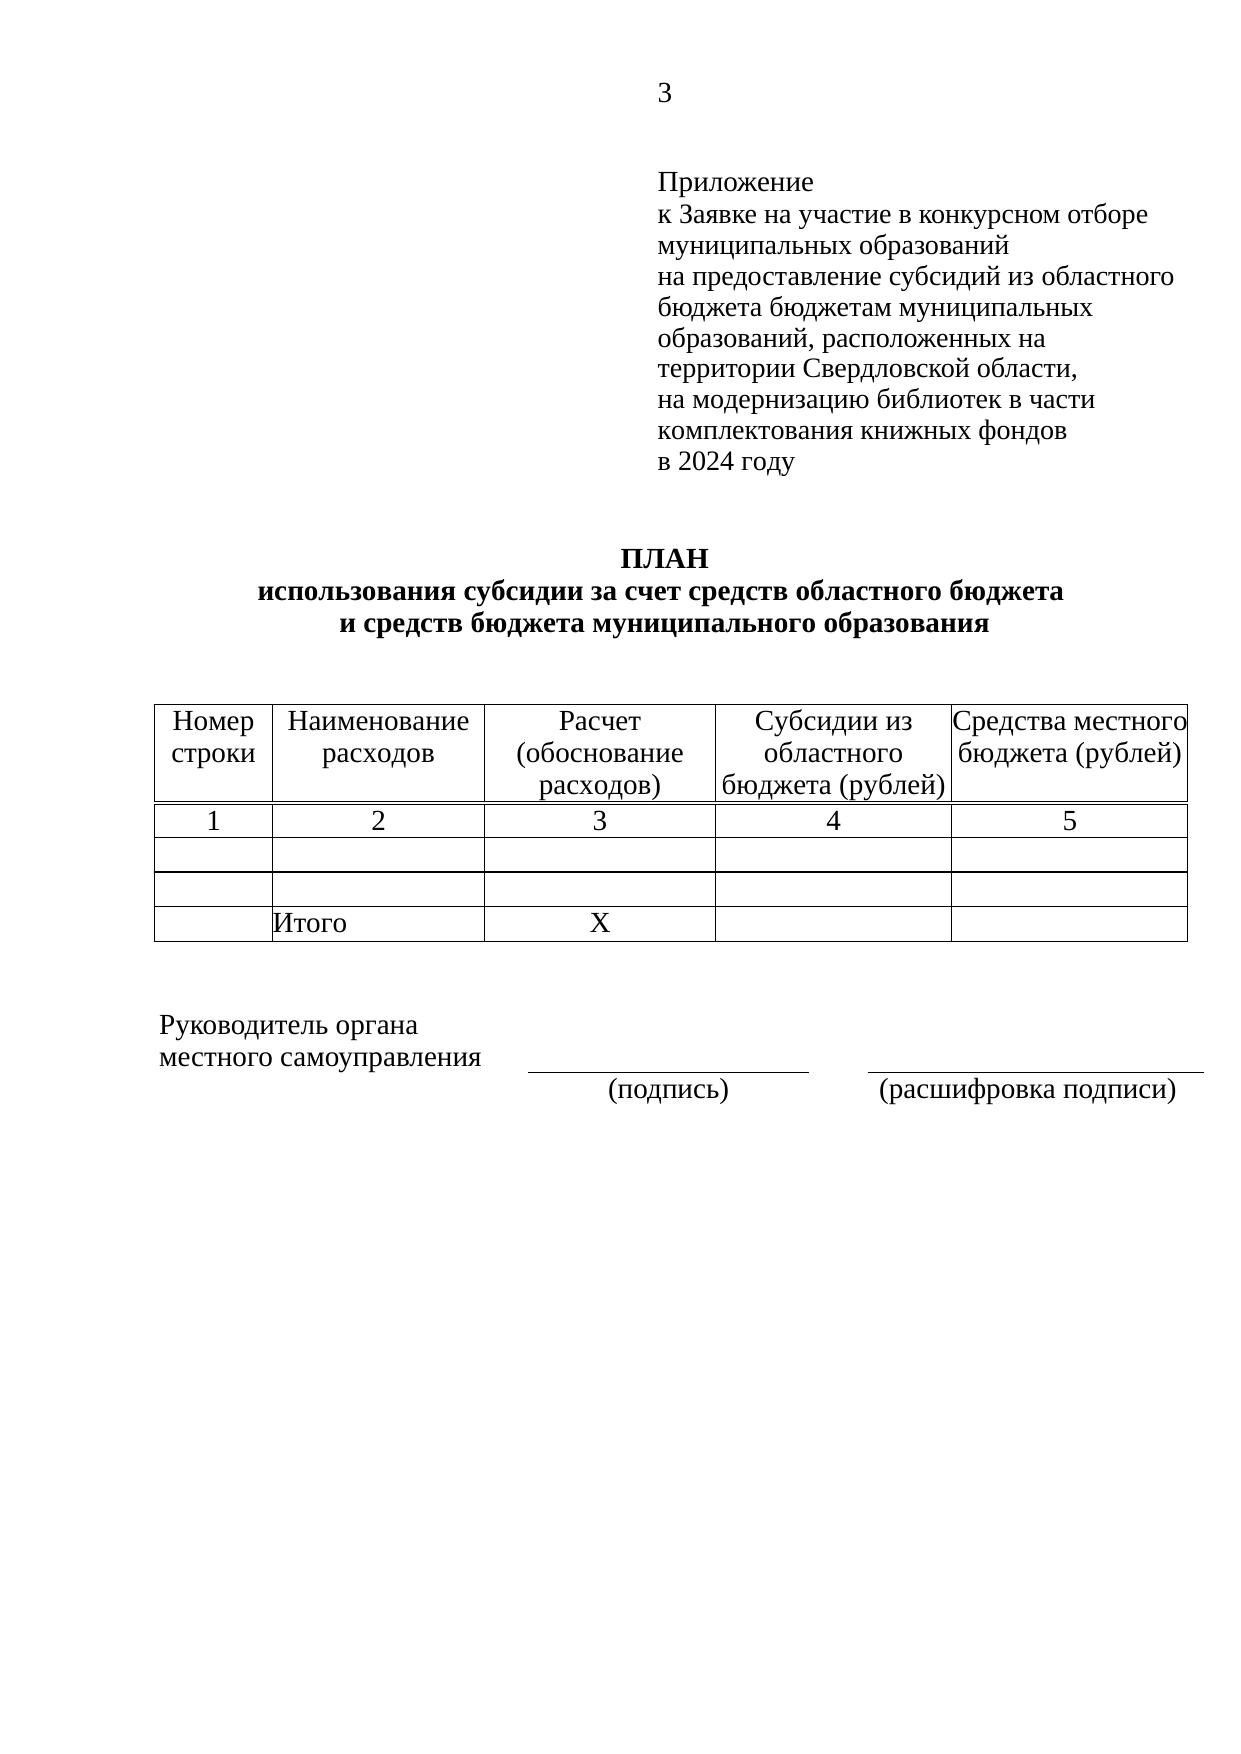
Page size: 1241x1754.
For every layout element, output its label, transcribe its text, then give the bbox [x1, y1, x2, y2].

table_header Средства местного бюджета (рублей) [952, 705, 1187, 801]
table_cell [716, 907, 951, 941]
table_cell [952, 907, 1187, 941]
text использования субсидии за счет средств областного бюджета [148, 575, 1181, 607]
table_header [528, 1009, 809, 1072]
table_cell [148, 1072, 528, 1107]
table_header 3 [485, 805, 715, 837]
table_cell [952, 873, 1187, 906]
table_header 4 [716, 805, 951, 837]
text ПЛАН [148, 543, 1181, 575]
table_cell [273, 838, 484, 871]
table_cell [716, 873, 951, 906]
table_header [148, 166, 500, 476]
table_cell [273, 873, 484, 906]
table_cell (подпись) [528, 1073, 809, 1107]
table_header [809, 1009, 868, 1072]
table_cell [716, 838, 951, 871]
table_cell Итого [273, 907, 484, 941]
table_header 1 [155, 805, 272, 837]
table_cell [485, 838, 715, 871]
table_header Субсидии из областного бюджета (рублей) [716, 705, 951, 801]
table_header [868, 1009, 1204, 1072]
table_header Номер строки [155, 705, 272, 801]
table_cell [809, 1072, 868, 1107]
table_header Расчет (обоснование расходов) [485, 705, 715, 801]
table_header Руководитель органа местного самоуправления [148, 1009, 528, 1072]
table_header [500, 166, 646, 476]
table_cell (расшифровка подписи) [868, 1073, 1204, 1107]
table_header 5 [952, 805, 1187, 837]
table_cell [155, 907, 272, 941]
table_cell X [485, 907, 715, 941]
table_header 2 [273, 805, 484, 837]
table_cell [155, 838, 272, 871]
table_cell [155, 873, 272, 906]
table_cell [952, 838, 1187, 871]
table_header Приложение к Заявке на участие в конкурсном отборе муниципальных образований на предоставление субсидий из областного бюджета бюджетам муниципальных образований, расположенных на территории Свердловской области, на модернизацию библиотек в части комплектования книжных фондов в 2024 году [646, 166, 1189, 476]
text и средств бюджета муниципального образования [148, 607, 1181, 639]
table_cell [485, 873, 715, 906]
table_header Наименование расходов [273, 705, 484, 801]
